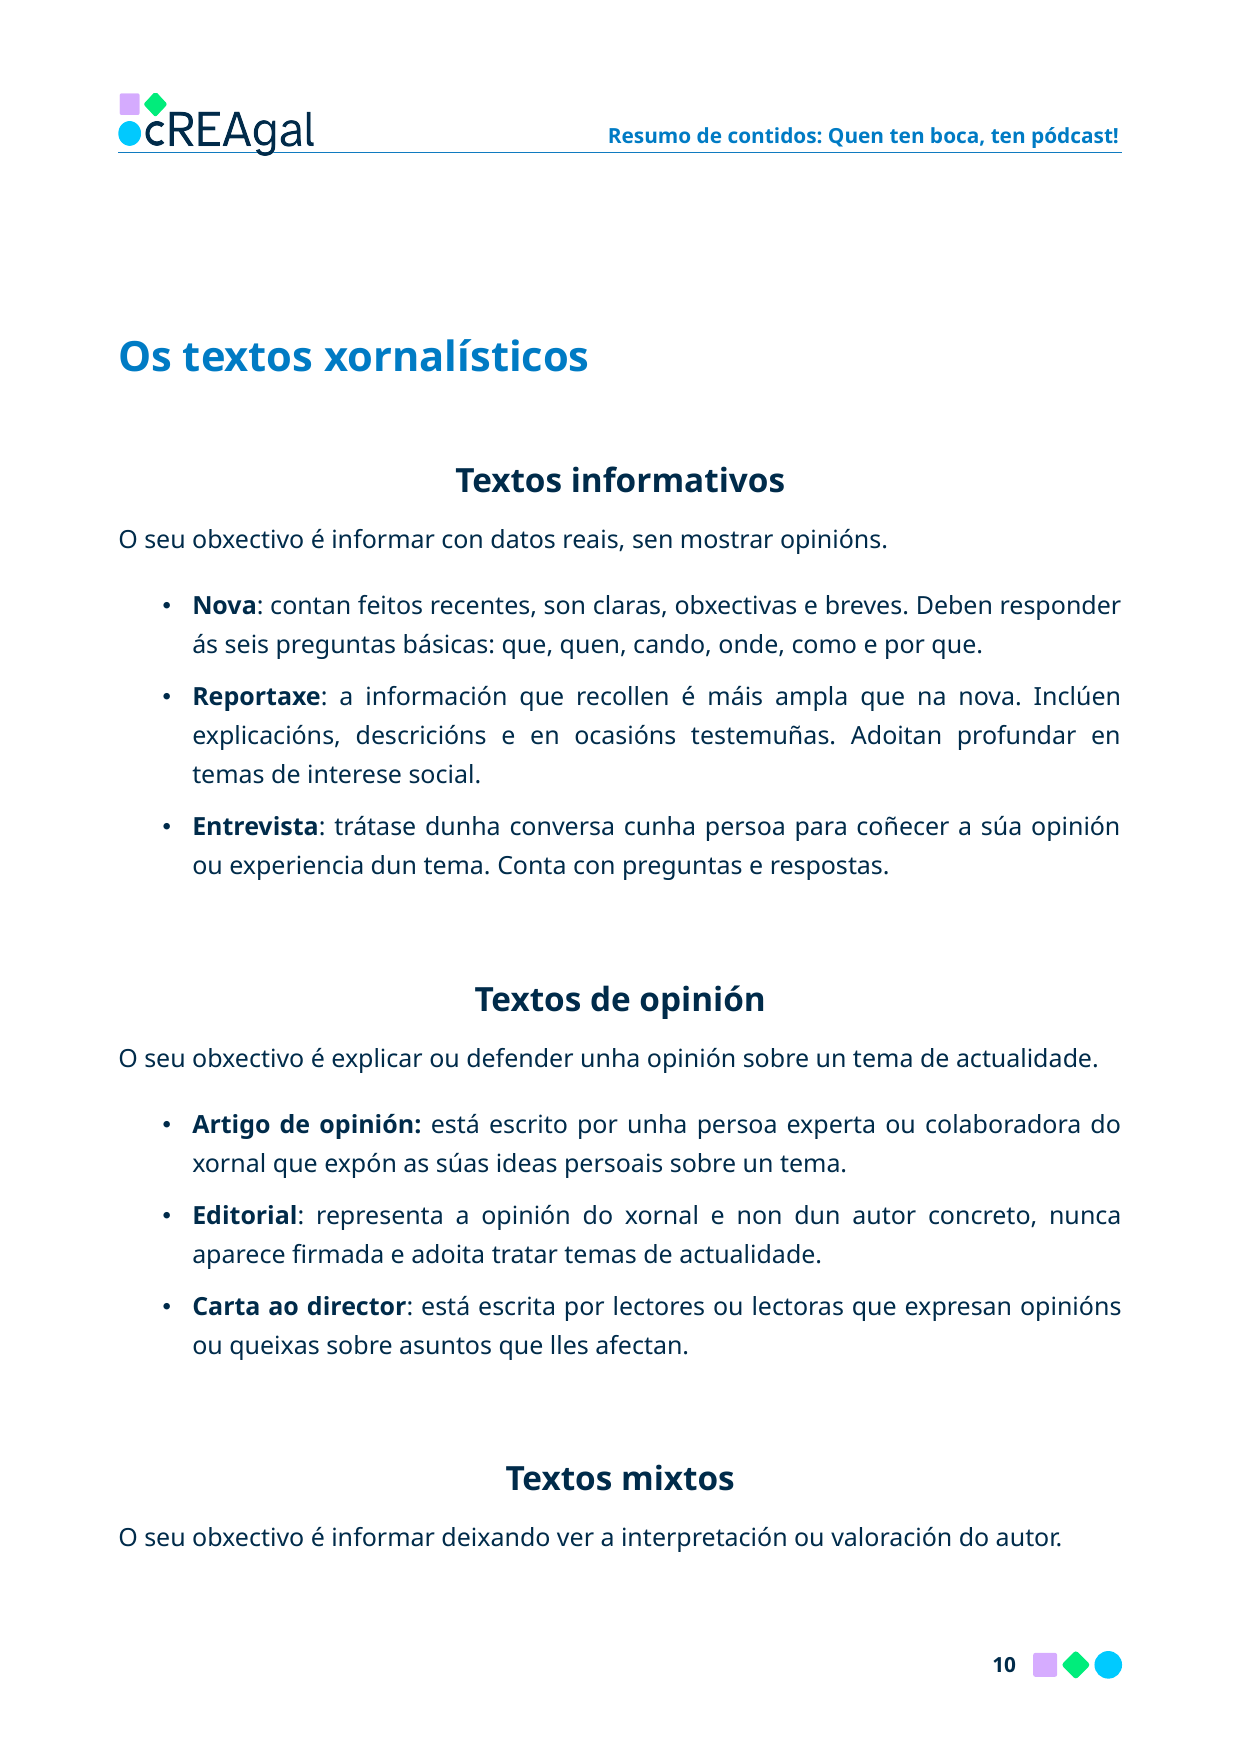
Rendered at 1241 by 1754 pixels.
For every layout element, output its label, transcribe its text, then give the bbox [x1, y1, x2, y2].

text O seu obxectivo é explicar ou defender unha opinión sobre un tema de actualidade. [118, 1040, 1122, 1074]
list Entrevista: trátase dunha conversa cunha persoa para coñecer a súa opinión ou experiencia dun tema. Conta con preguntas e respostas. [162, 809, 1122, 882]
list Nova: contan feitos recentes, son claras, obxectivas e breves. Deben responder ás seis preguntas básicas: que, quen, cando, onde, como e por que. [162, 588, 1122, 661]
text O seu obxectivo é informar con datos reais, sen mostrar opinións. [118, 522, 1122, 556]
subtitle Textos de opinión [118, 976, 1122, 1021]
picture [118, 93, 314, 156]
list Carta ao director: está escrita por lectores ou lectoras que expresan opinións ou queixas sobre asuntos que lles afectan. [162, 1288, 1122, 1361]
subtitle Textos informativos [118, 457, 1122, 502]
list Artigo de opinión: está escrito por unha persoa experta ou colaboradora do xornal que expón as súas ideas persoais sobre un tema. [162, 1106, 1122, 1180]
subtitle Textos mixtos [118, 1455, 1122, 1500]
text O seu obxectivo é informar deixando ver a interpretación ou valoración do autor. [118, 1519, 1122, 1554]
list Editorial: representa a opinión do xornal e non dun autor concreto, nunca aparece firmada e adoita tratar temas de actualidade. [162, 1197, 1122, 1271]
subtitle Os textos xornalísticos [118, 327, 1122, 383]
list Reportaxe: a información que recollen é máis ampla que na nova. Inclúen explicacións, descricións e en ocasións testemuñas. Adoitan profundar en temas de interese social. [162, 679, 1122, 791]
